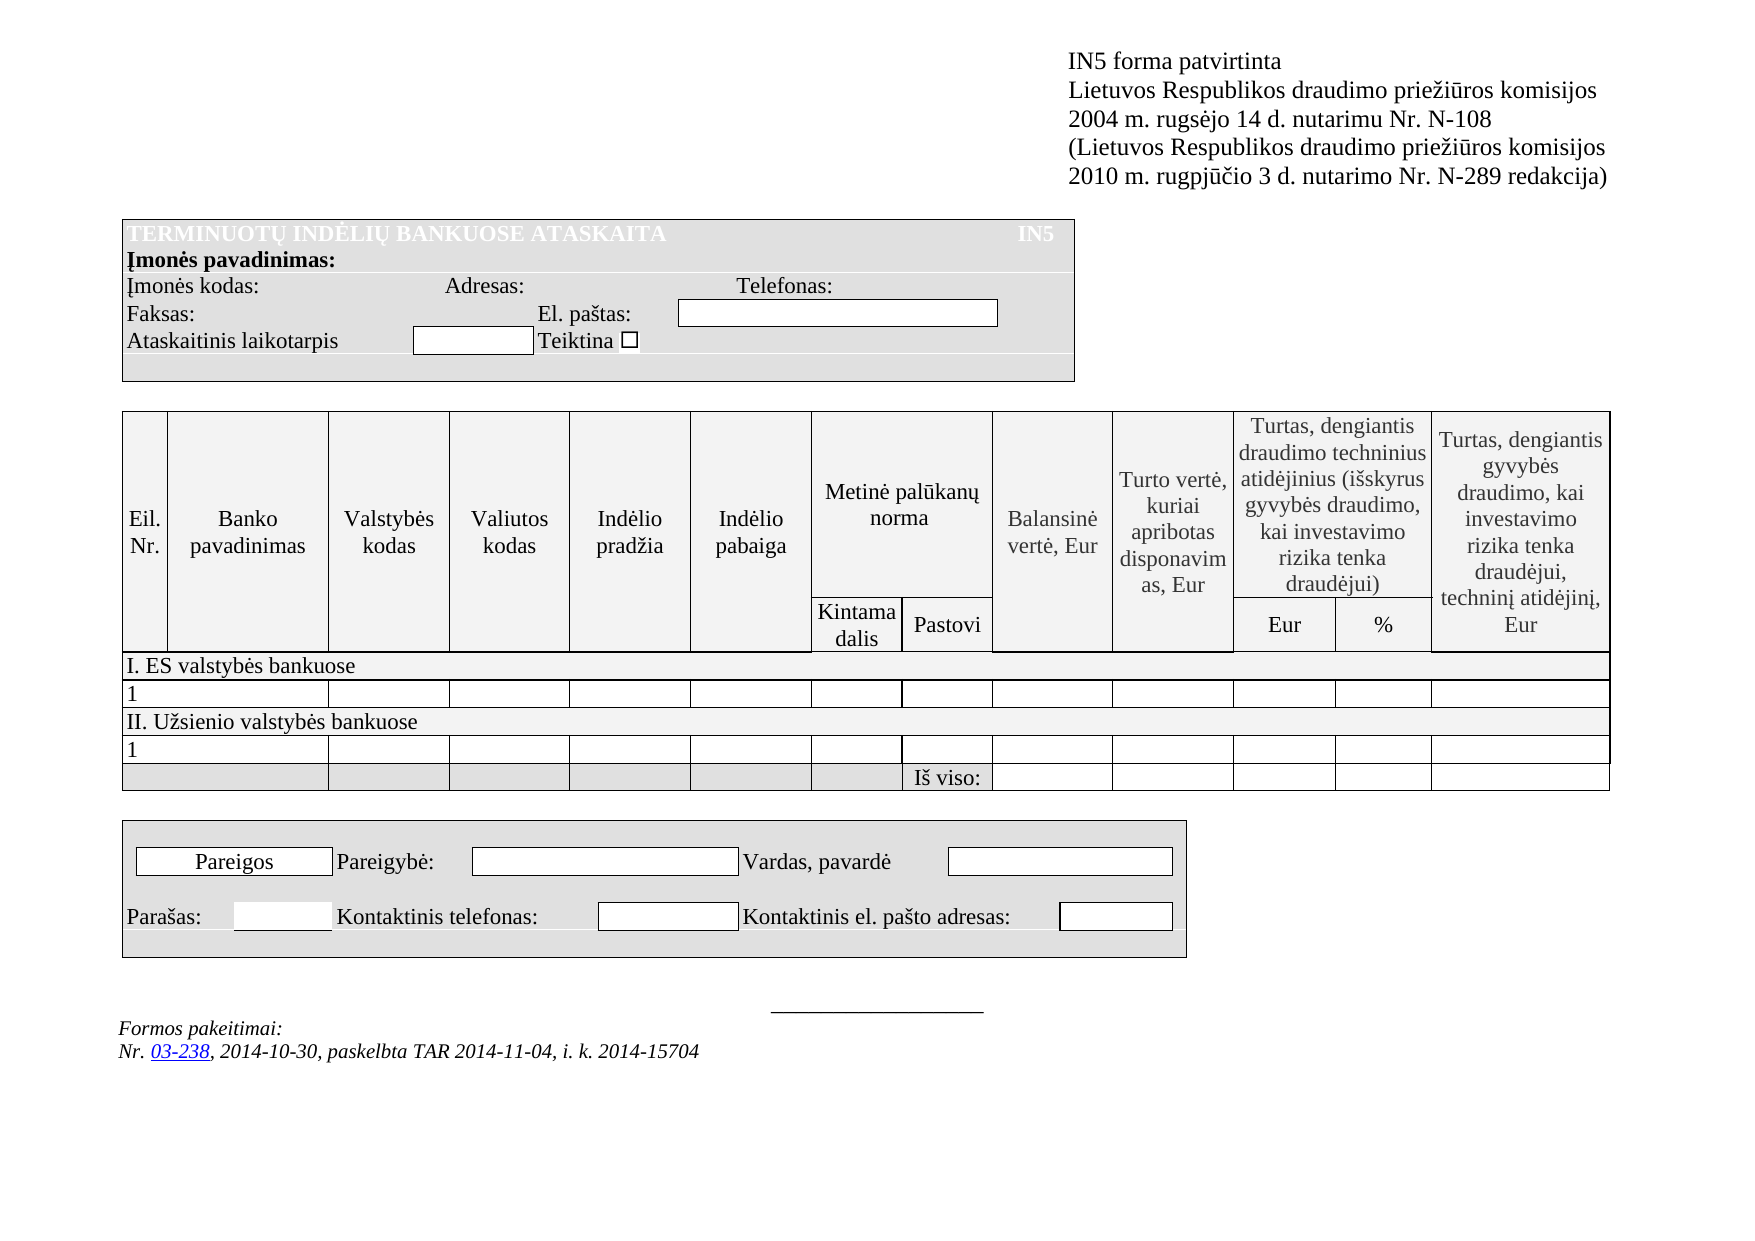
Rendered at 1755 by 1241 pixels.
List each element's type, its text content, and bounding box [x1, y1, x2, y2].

table_cell [1234, 681, 1335, 707]
table_cell [691, 764, 811, 790]
table_cell [1432, 764, 1609, 790]
table_cell Pareigos [137, 848, 332, 875]
table_header Banko pavadinimas [168, 412, 328, 651]
table_cell Ataskaitinis laikotarpis [123, 326, 413, 353]
table_cell [812, 736, 901, 763]
table_cell [570, 736, 690, 763]
table_cell [993, 736, 1112, 763]
table_cell [1234, 736, 1335, 763]
table_header Turtas, dengiantis draudimo techninius atidėjinius (išskyrus gyvybės draudimo, kai investavimo rizika tenka draudėjui) [1234, 412, 1431, 597]
text Lietuvos Respublikos draudimo priežiūros komisijos [1068, 75, 1636, 104]
table_header Indėlio pabaiga [691, 412, 811, 651]
table_cell Parašas: [123, 902, 234, 929]
table_header Turtas, dengiantis gyvybės draudimo, kai investavimo rizika tenka draudėjui, techninį atidėjinį, Eur [1432, 412, 1609, 651]
table_cell [738, 930, 1060, 957]
table_cell Eur [1234, 598, 1335, 651]
table_header [472, 821, 738, 847]
table_cell [691, 736, 811, 763]
table_cell [1336, 736, 1431, 763]
table_cell Adresas: [440, 273, 732, 299]
text 2010 m. rugpjūčio 3 d. nutarimo Nr. N-289 redakcija) [1068, 161, 1636, 190]
table_cell [598, 931, 738, 957]
table_cell II. Užsienio valstybės bankuose [123, 708, 1609, 735]
table_cell [679, 354, 805, 381]
table_header [738, 821, 948, 847]
table_header Valstybės kodas [329, 412, 449, 651]
table_cell [1113, 736, 1233, 763]
table_cell Pareigybė: [333, 847, 472, 875]
table_cell [805, 354, 997, 381]
table_cell [1432, 736, 1609, 763]
table_cell 1 [123, 681, 328, 707]
text 2004 m. rugsėjo 14 d. nutarimu Nr. N-108 [1068, 104, 1636, 132]
table_cell [234, 902, 332, 929]
table_cell [414, 327, 533, 353]
table_cell [473, 848, 738, 875]
table_cell El. paštas: [533, 299, 678, 326]
table_cell [332, 875, 598, 902]
table_cell [691, 681, 811, 707]
table_header TERMINUOTŲ INDĖLIŲ BANKUOSE ATASKAITA [123, 220, 997, 246]
table_cell [1060, 876, 1172, 902]
table_cell [1336, 681, 1431, 707]
table_cell [679, 327, 805, 353]
table_cell Kintama dalis [812, 598, 901, 651]
table_cell [450, 736, 569, 763]
table_cell Kontaktinis el. pašto adresas: [739, 902, 1059, 929]
table_cell [1432, 681, 1609, 707]
table_cell [903, 736, 992, 763]
table_header IN5 [997, 220, 1074, 246]
table_cell Iš viso: [903, 764, 992, 790]
table_cell [329, 681, 449, 707]
table_cell [1173, 847, 1186, 875]
table_cell Įmonės kodas: [123, 273, 440, 299]
table_cell [805, 327, 997, 353]
table_cell [1113, 764, 1233, 790]
text (Lietuvos Respublikos draudimo priežiūros komisijos [1068, 132, 1636, 161]
table_header Valiutos kodas [450, 412, 569, 651]
table_cell Telefonas: [732, 273, 997, 299]
table_cell [993, 681, 1112, 707]
table_cell [903, 681, 992, 707]
table_cell [570, 764, 690, 790]
table_cell [1336, 764, 1431, 790]
table_cell [997, 354, 1074, 381]
table_cell [123, 930, 234, 957]
table_header [123, 821, 332, 847]
table_cell Vardas, pavardė [739, 847, 948, 875]
table_cell [997, 273, 1074, 299]
table_cell [570, 681, 690, 707]
table_header Balansinė vertė, Eur [993, 412, 1112, 651]
table_cell [1113, 681, 1233, 707]
table_cell [136, 876, 332, 902]
table_cell [599, 903, 738, 929]
table_cell [949, 848, 1172, 875]
table_cell [332, 930, 598, 957]
table_header [948, 821, 1186, 847]
table_cell [533, 354, 679, 381]
text _________________ [118, 987, 1636, 1015]
table_header Eil. Nr. [123, 412, 167, 651]
table_cell Įmonės pavadinimas: [123, 246, 997, 272]
table_cell [1172, 930, 1186, 957]
table_cell Kontaktinis telefonas: [332, 902, 598, 929]
table_cell [450, 681, 569, 707]
table_header Indėlio pradžia [570, 412, 690, 651]
table_cell [679, 300, 997, 326]
text Nr. 03-238, 2014-10-30, paskelbta TAR 2014-11-04, i. k. 2014-15704 [118, 1039, 1636, 1063]
table_cell [123, 847, 136, 875]
text IN5 forma patvirtinta [1068, 46, 1636, 75]
table_cell [993, 764, 1112, 790]
table_cell I. ES valstybės bankuose [123, 652, 1609, 679]
table_cell 1 [123, 736, 328, 763]
table_cell [997, 326, 1074, 353]
text Formos pakeitimai: [118, 1015, 1636, 1039]
table_cell [812, 681, 901, 707]
table_cell [234, 931, 332, 957]
table_cell % [1336, 598, 1431, 651]
table_cell Teiktina [] [534, 326, 679, 353]
table_cell [598, 876, 738, 902]
table_cell [998, 299, 1074, 326]
table_cell [123, 875, 136, 902]
table_header Turto vertė, kuriai apribotas disponavimas, Eur [1113, 412, 1233, 651]
table_cell Pastovi [903, 598, 992, 651]
table_cell [812, 764, 902, 790]
table_cell [1234, 764, 1335, 790]
table_cell Faksas: [123, 299, 533, 326]
table_cell [738, 875, 1060, 902]
table_cell [329, 736, 449, 763]
table_cell [329, 764, 449, 790]
table_cell [997, 246, 1074, 272]
table_cell [123, 764, 328, 790]
table_cell [1172, 875, 1186, 902]
table_cell [123, 354, 414, 381]
table_cell [450, 764, 569, 790]
table_cell [1173, 902, 1186, 929]
table_cell [414, 355, 533, 381]
table_header [332, 821, 472, 847]
table_cell [1061, 903, 1172, 929]
table_header Metinė palūkanų norma [812, 412, 992, 597]
table_cell [1060, 931, 1172, 957]
